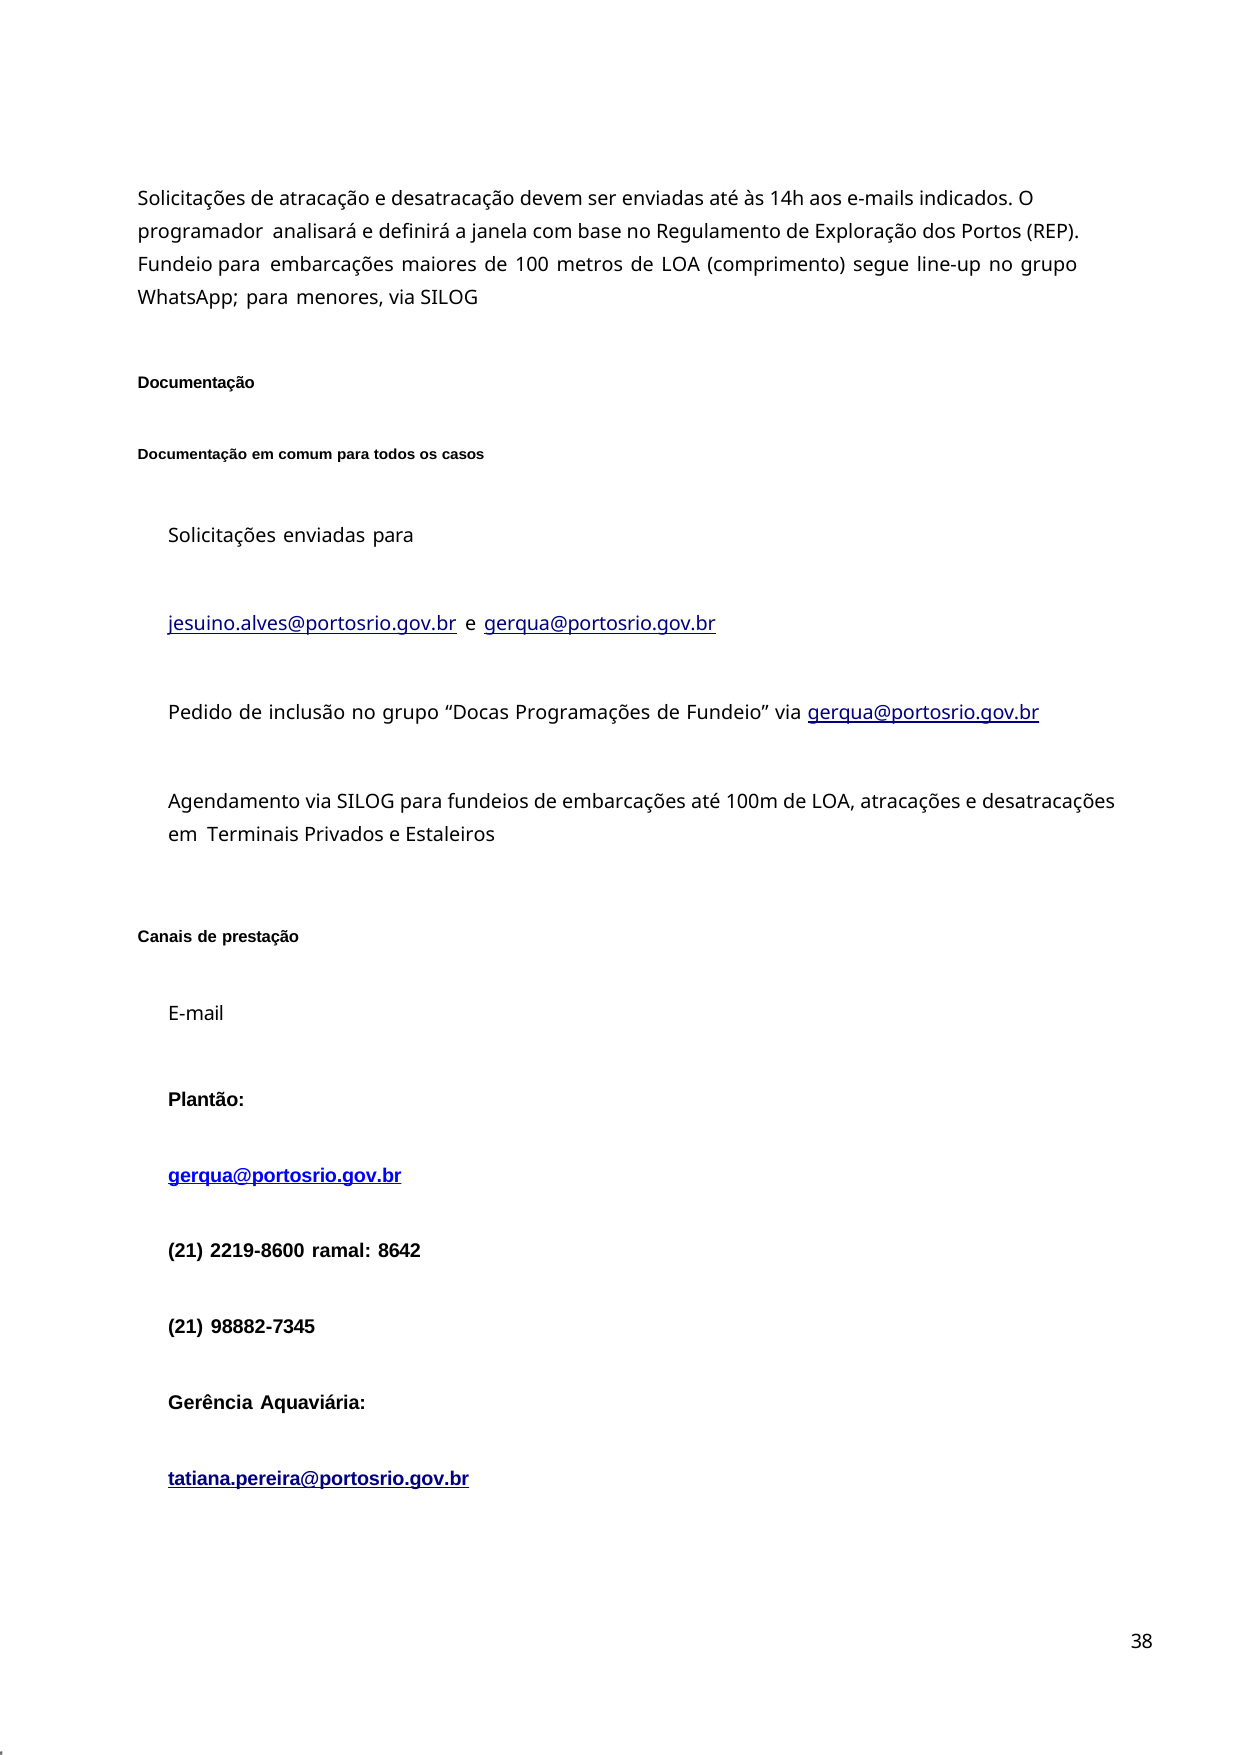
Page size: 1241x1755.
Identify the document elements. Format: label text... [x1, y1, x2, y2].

text jesuino.alves@portosrio.gov.br e gerqua@portosrio.gov.br [168, 609, 1241, 637]
text gerqua@portosrio.gov.br [168, 1163, 1241, 1186]
text Solicitações de atracação e desatracação devem ser enviadas até às 14h aos e-mails indicados. O programador analisará e definirá a janela com base no Regulamento de Exploração dos Portos (REP). Fundeio para embarcações maiores de 100 metros de LOA (comprimento) segue line-up no grupo WhatsApp; para menores, via SILOG [137, 184, 1157, 310]
text tatiana.pereira@portosrio.gov.br [168, 1467, 1241, 1490]
text Canais de prestação [137, 927, 1241, 946]
text E-mail [168, 999, 1241, 1026]
text Gerência Aquaviária: [168, 1391, 1241, 1414]
text Documentação [137, 373, 1241, 392]
text Documentação em comum para todos os casos [137, 446, 1241, 463]
text (21) 2219-8600 ramal: 8642 [168, 1239, 1241, 1262]
text (21) 98882-7345 [168, 1315, 1241, 1338]
text Pedido de inclusão no grupo “Docas Programações de Fundeio” via gerqua@portosrio.gov.br [168, 698, 1241, 725]
text Solicitações enviadas para [168, 521, 1241, 548]
text Plantão: [168, 1087, 1241, 1110]
text Agendamento via SILOG para fundeios de embarcações até 100m de LOA, atracações e desatracações em Terminais Privados e Estaleiros [168, 787, 1146, 847]
